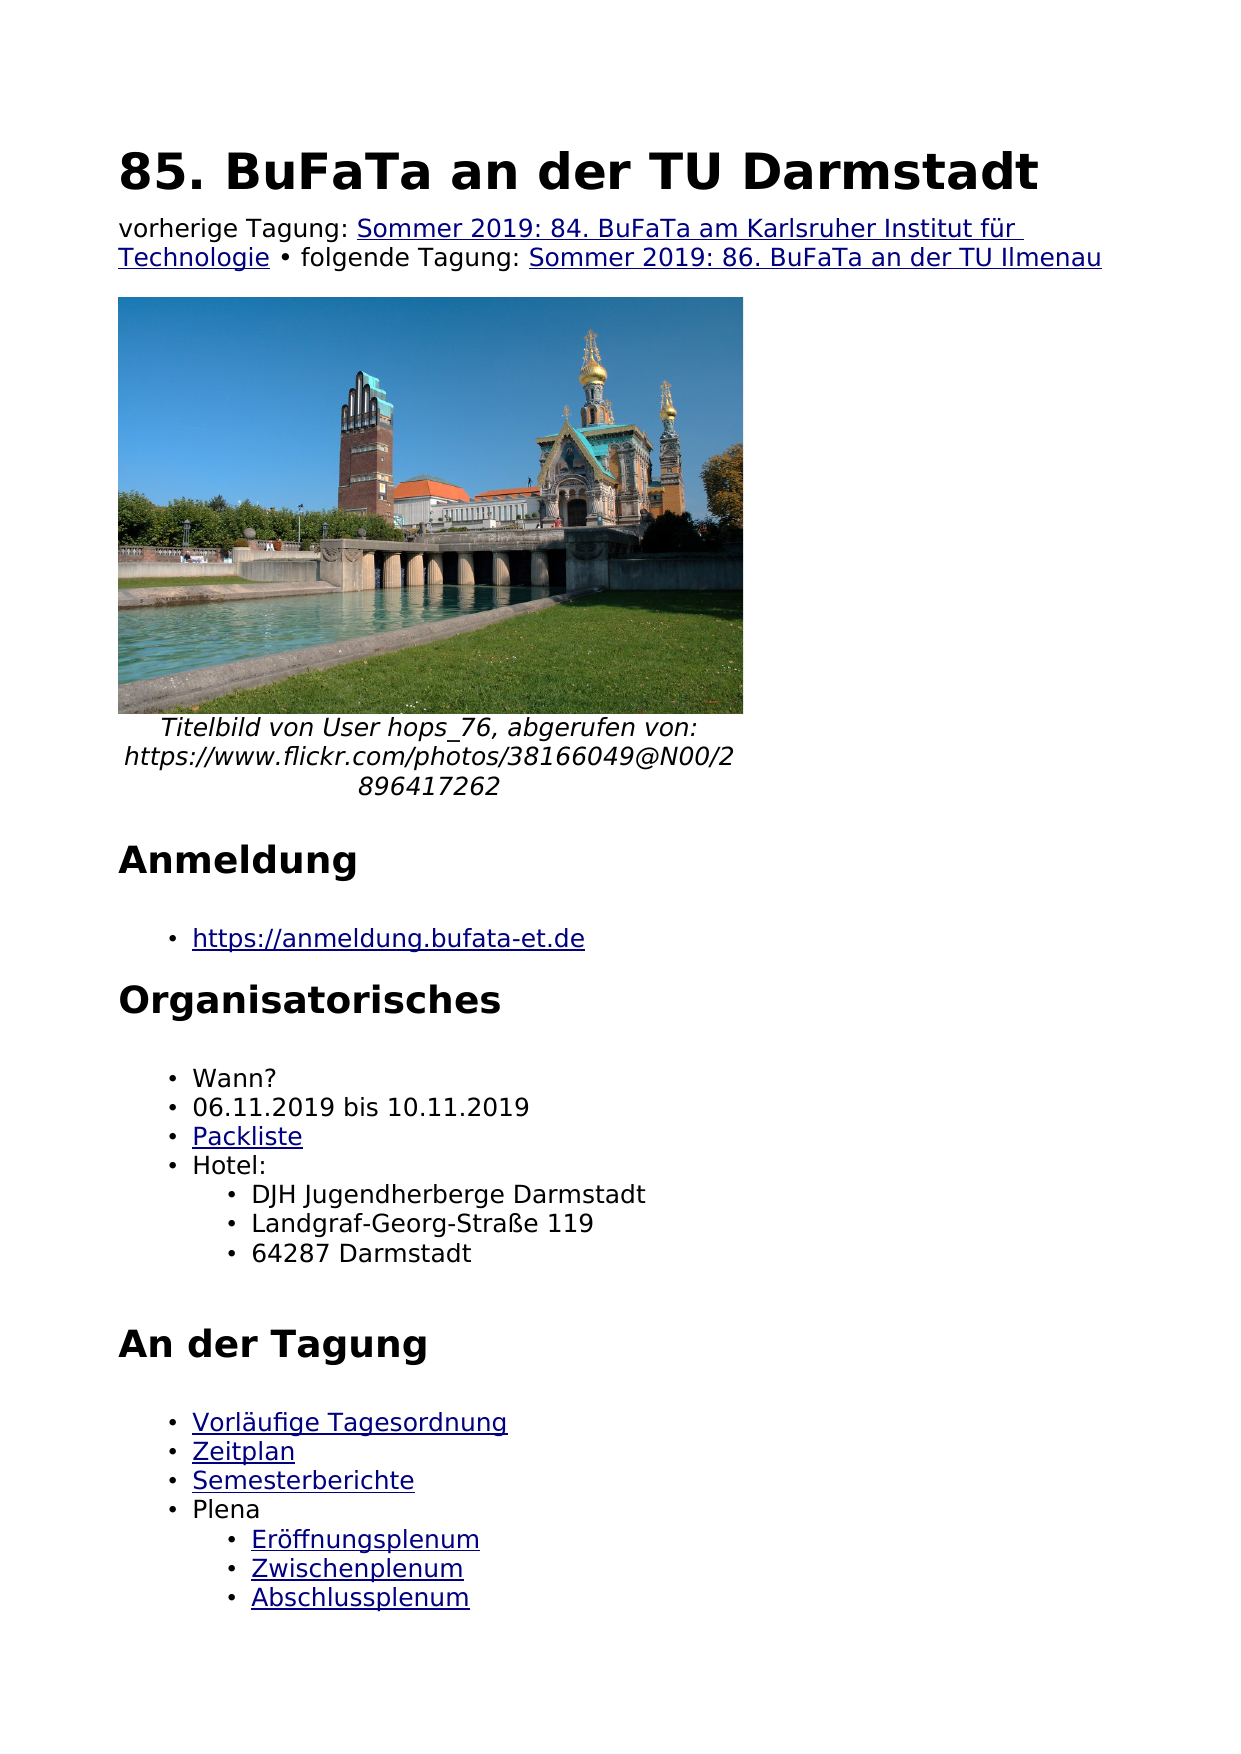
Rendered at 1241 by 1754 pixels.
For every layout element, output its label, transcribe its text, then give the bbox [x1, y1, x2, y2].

list https://anmeldung.bufata-et.de [177, 924, 1122, 953]
list Landgraf-Georg-Straße 119 [236, 1210, 1122, 1239]
list 64287 Darmstadt [236, 1239, 1122, 1268]
list Plena [177, 1496, 1122, 1525]
list Abschlussplenum [236, 1583, 1122, 1612]
list Vorläufige Tagesordnung [177, 1408, 1122, 1437]
list Eröffnungsplenum [236, 1525, 1122, 1554]
picture [118, 297, 744, 714]
list Hotel: [177, 1151, 1122, 1181]
list DJH Jugendherberge Darmstadt [236, 1181, 1122, 1210]
subtitle Anmeldung [118, 838, 1122, 882]
text Titelbild von User hops_76, abgerufen von: https://www.flickr.com/photos/38166049@N00/2896417262 [118, 714, 743, 801]
list Zeitplan [177, 1437, 1122, 1466]
text vorherige Tagung: Sommer 2019: 84. BuFaTa am Karlsruher Institut für Technologie • folgende Tagung: Sommer 2019: 86. BuFaTa an der TU Ilmenau [118, 214, 1122, 272]
subtitle Organisatorisches [118, 978, 1122, 1022]
list Packliste [177, 1122, 1122, 1151]
subtitle 85. BuFaTa an der TU Darmstadt [118, 143, 1122, 201]
list 06.11.2019 bis 10.11.2019 [177, 1093, 1122, 1122]
subtitle An der Tagung [118, 1322, 1122, 1366]
list Wann? [177, 1064, 1122, 1093]
list Semesterberichte [177, 1466, 1122, 1496]
list Zwischenplenum [236, 1554, 1122, 1583]
